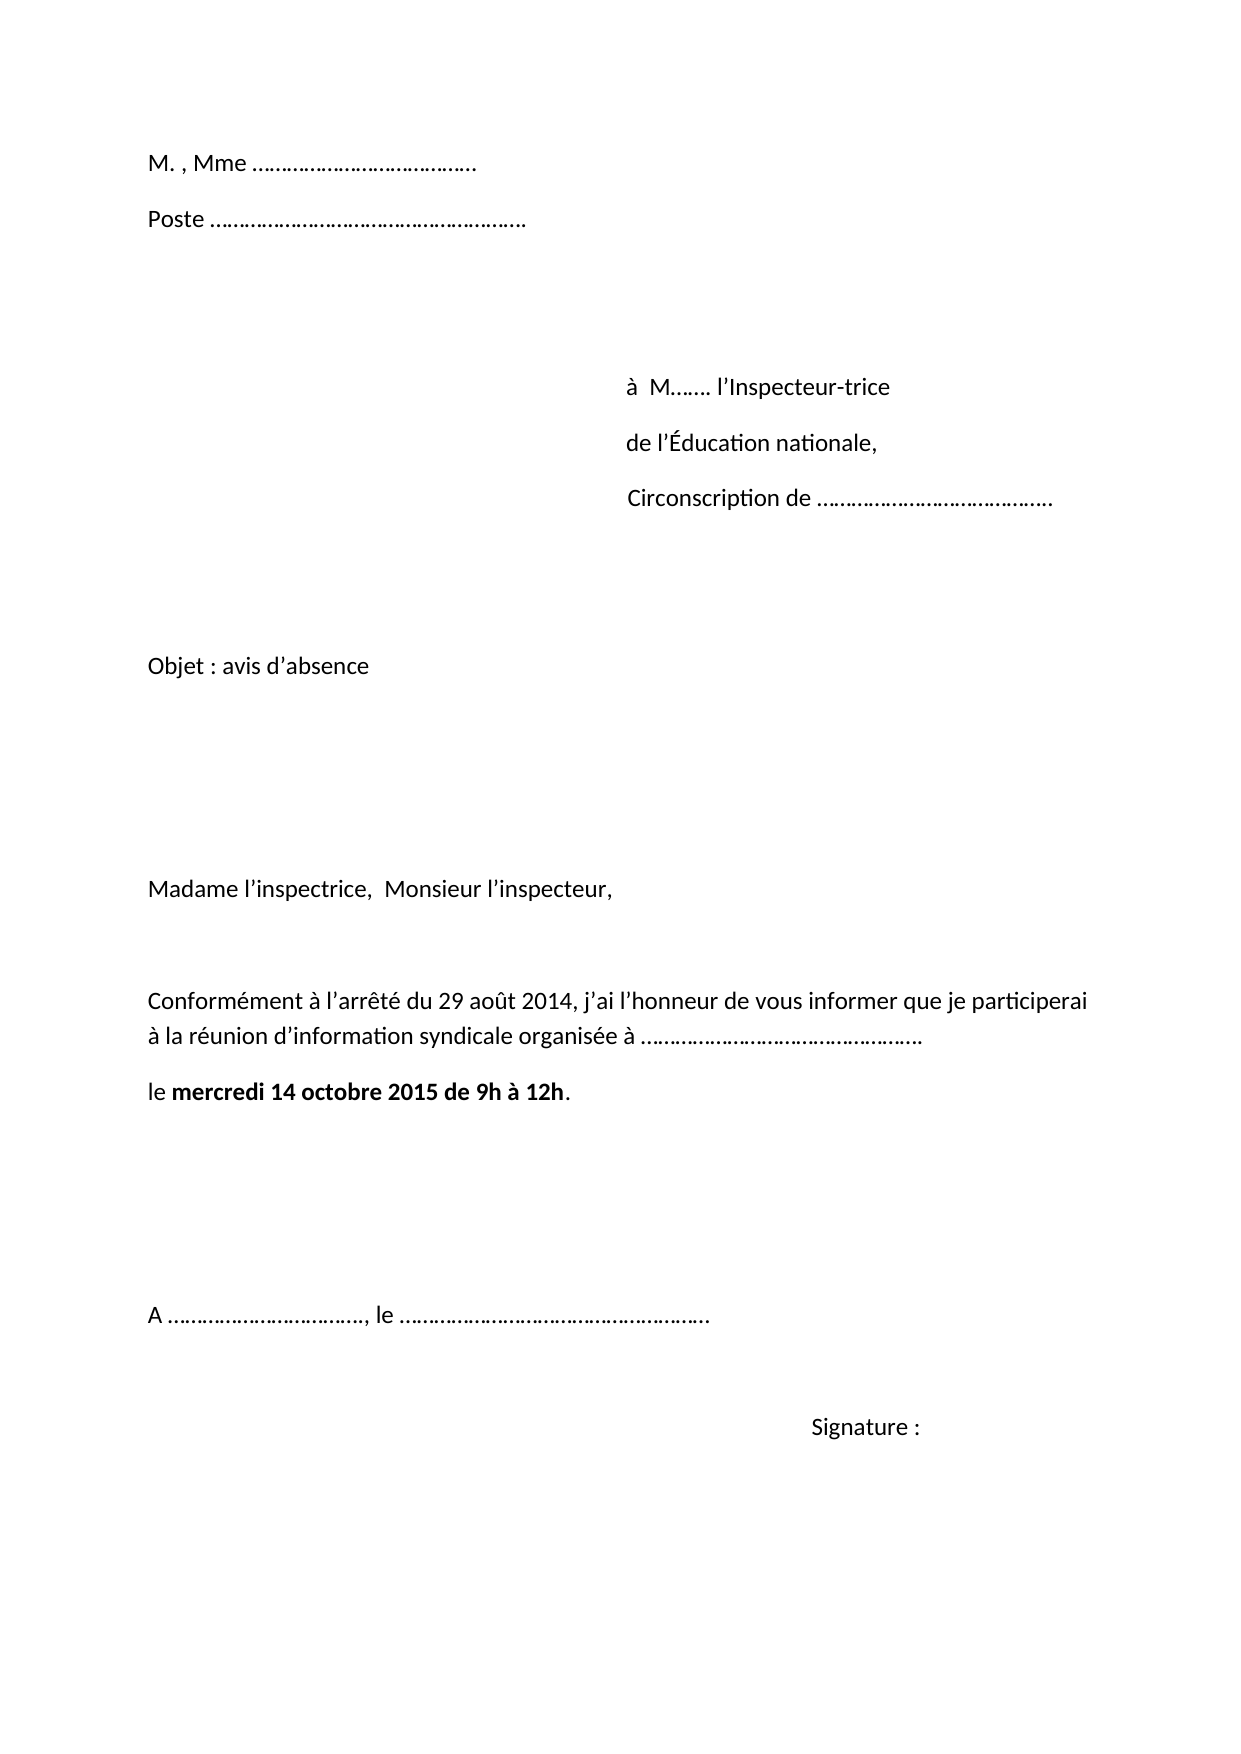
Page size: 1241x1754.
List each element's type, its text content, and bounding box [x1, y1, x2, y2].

text A ……………………………., le ……………………………………………… [148, 1299, 1093, 1330]
text Circonscription de ………………………………….. [627, 483, 1093, 513]
text M. , Mme ………………………………… [148, 148, 1093, 178]
text de l’Éducation nationale, [626, 427, 1093, 457]
text le mercredi 14 octobre 2015 de 9h à 12h. [148, 1076, 1093, 1106]
text Conformément à l’arrêté du 29 août 2014, j’ai l’honneur de vous informer que je participerai à la réunion d’information syndicale organisée à …………………………………………. [148, 985, 1093, 1051]
text Signature : [148, 1411, 1093, 1441]
text Poste ………………………………………………. [148, 203, 1093, 234]
text à M……. l’Inspecteur-trice [626, 371, 1093, 401]
text Madame l’inspectrice, Monsieur l’inspecteur, [148, 873, 1093, 904]
text Objet : avis d’absence [148, 650, 1093, 681]
